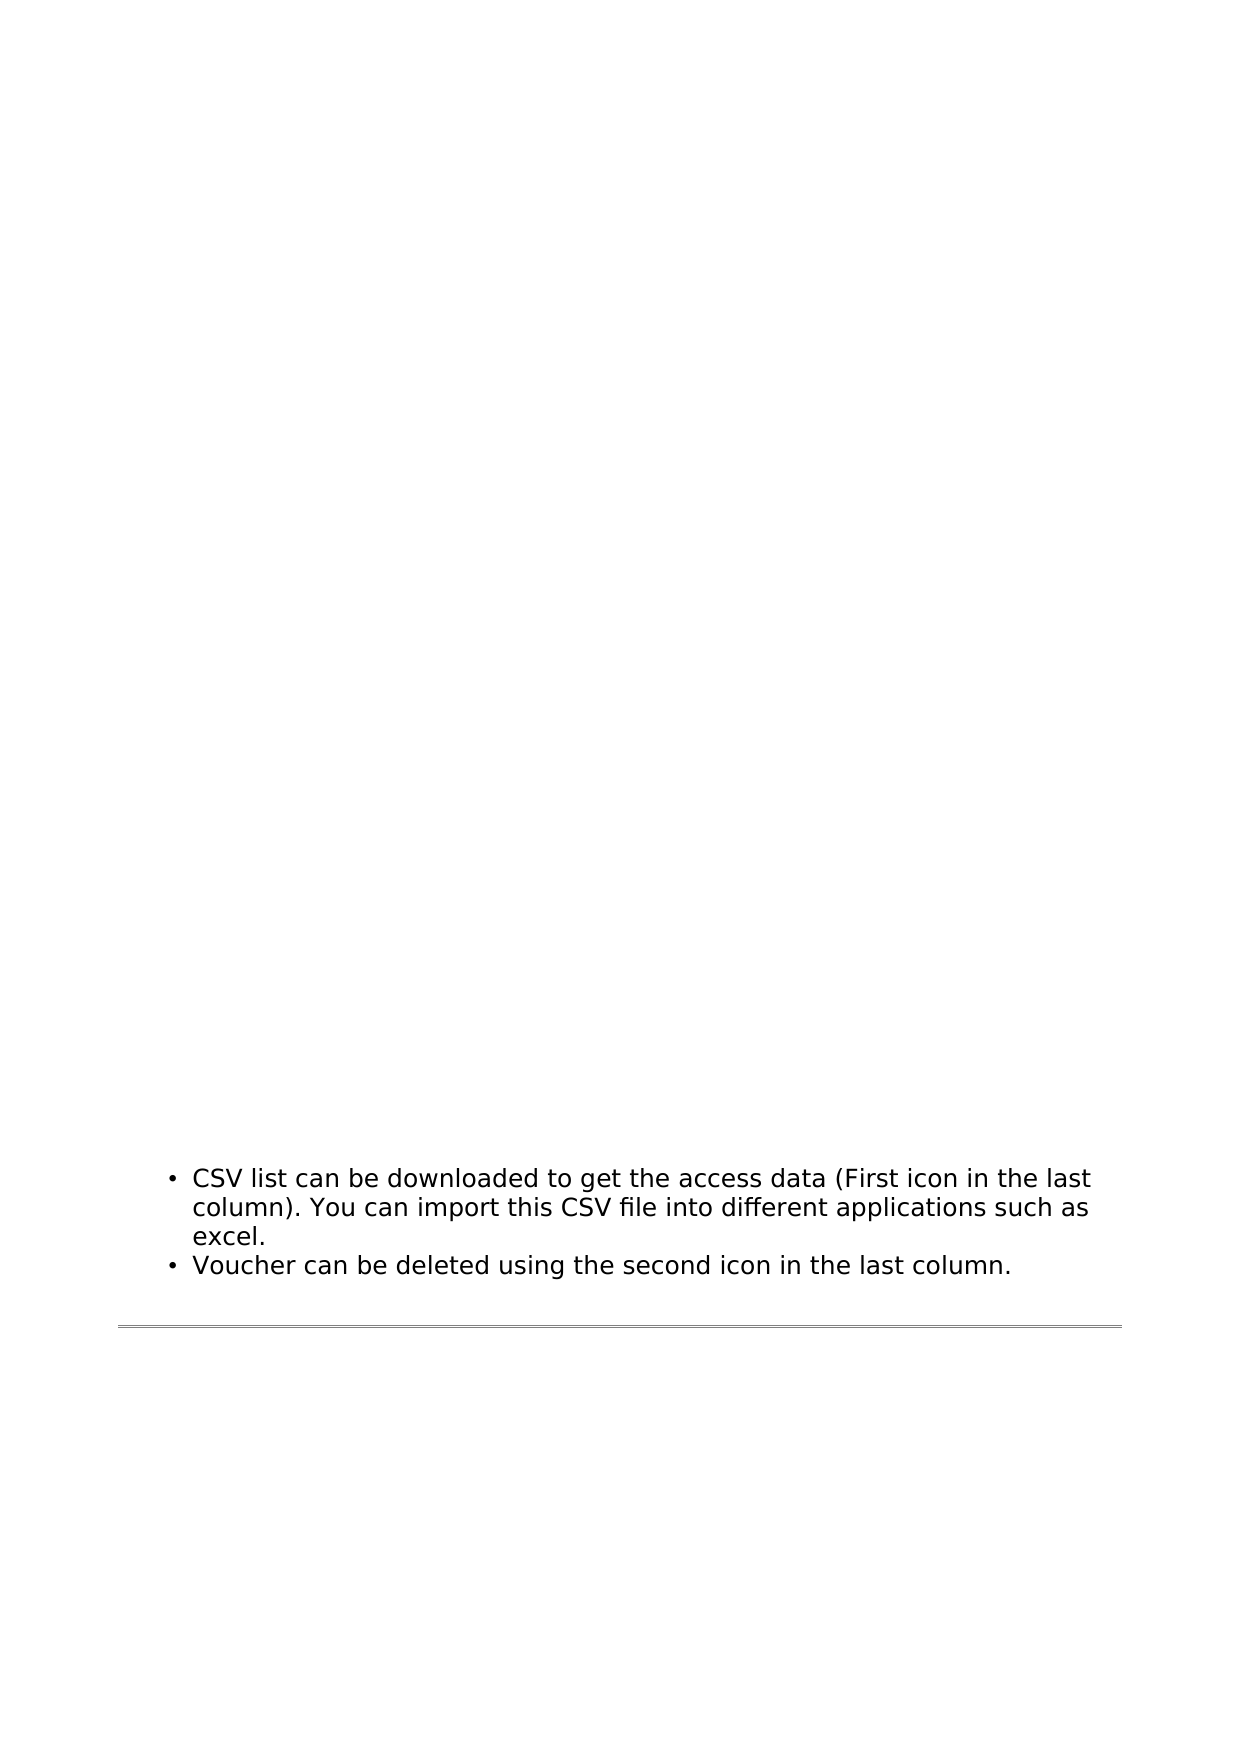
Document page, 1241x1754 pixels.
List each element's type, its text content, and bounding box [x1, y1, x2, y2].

list CSV list can be downloaded to get the access data (First icon in the last column). You can import this CSV file into different applications such as excel. [177, 1164, 1122, 1252]
list Voucher can be deleted using the second icon in the last column. [177, 1252, 1122, 1281]
